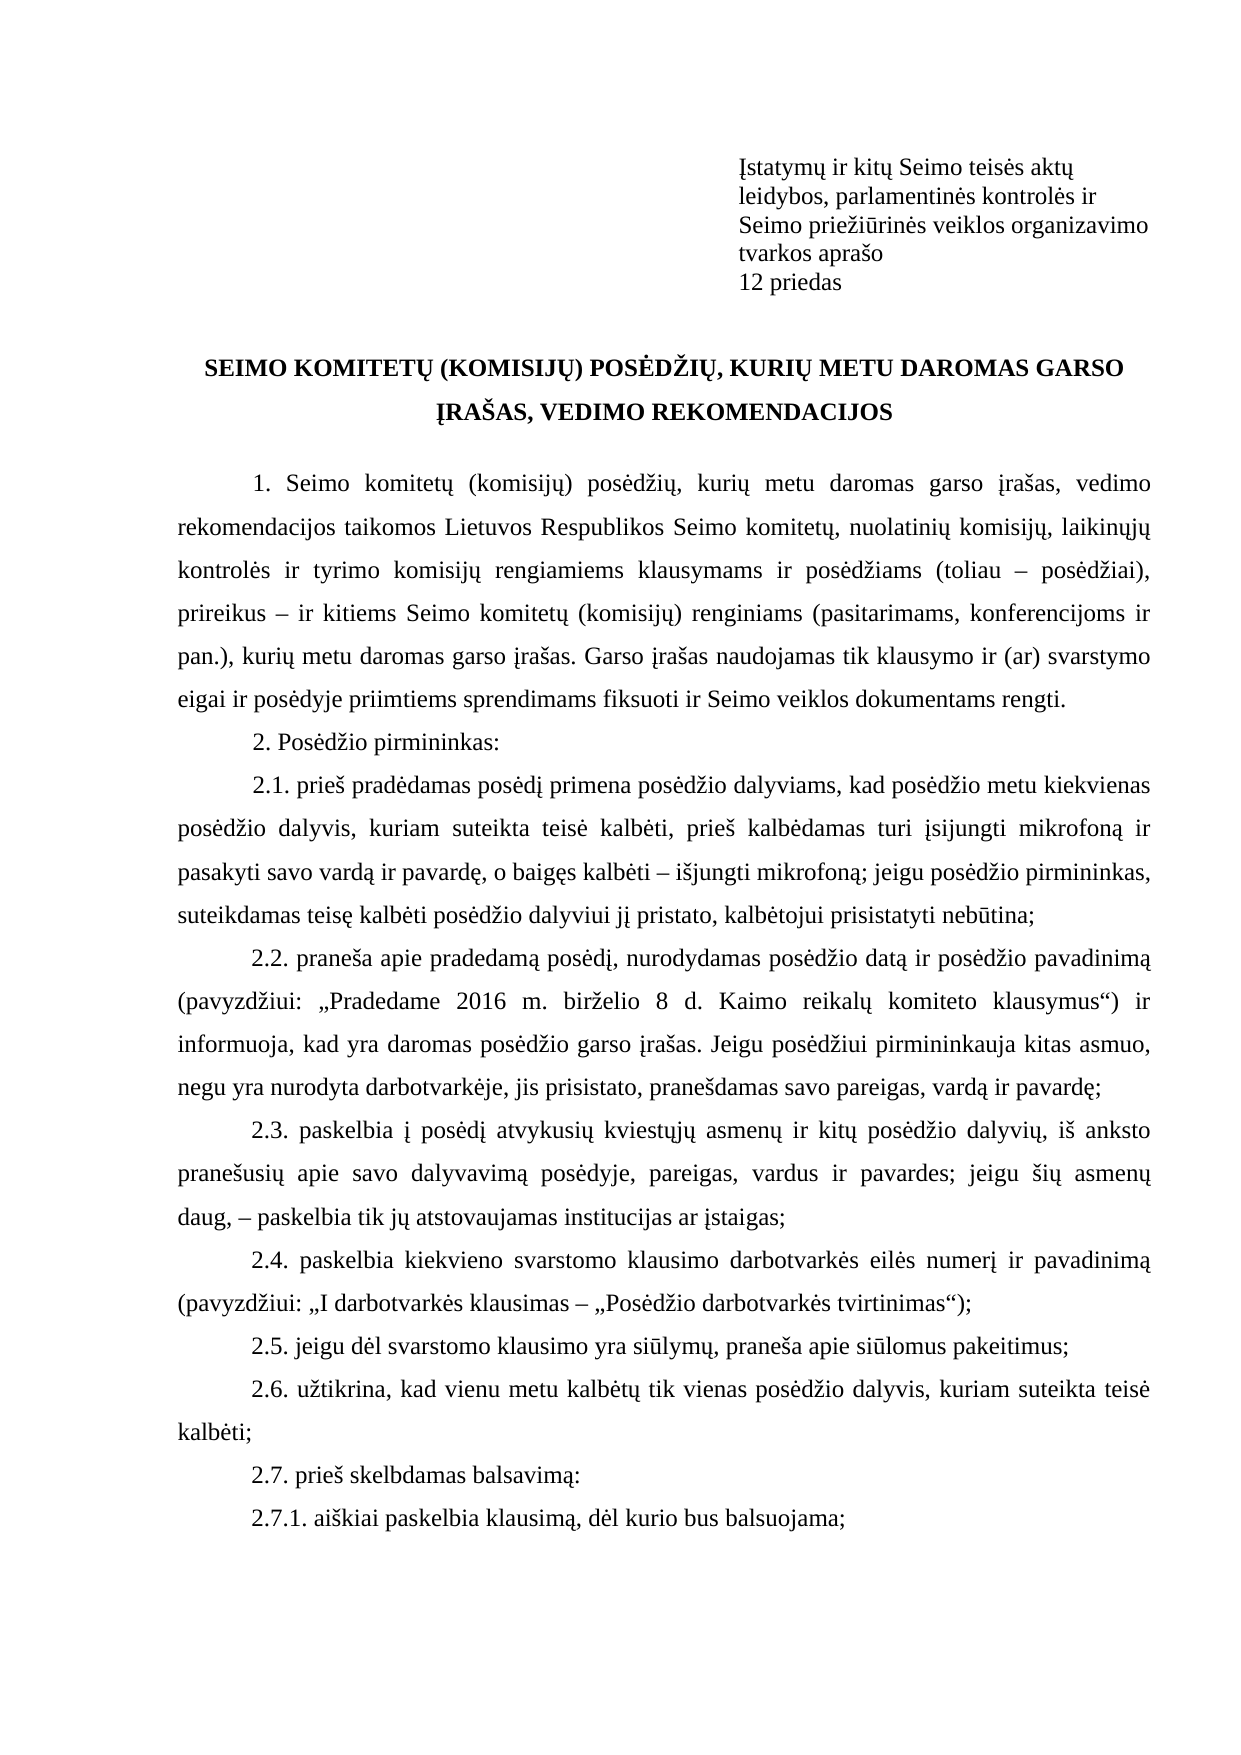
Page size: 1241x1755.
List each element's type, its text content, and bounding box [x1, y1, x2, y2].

text 2.5. jeigu dėl svarstomo klausimo yra siūlymų, praneša apie siūlomus pakeitimus; [177, 1331, 1152, 1360]
text Įstatymų ir kitų Seimo teisės aktų [738, 152, 1152, 181]
text 2. Posėdžio pirmininkas: [177, 727, 1152, 756]
text 12 priedas [738, 267, 1152, 296]
text 2.4. paskelbia kiekvieno svarstomo klausimo darbotvarkės eilės numerį ir pavadinimą (pavyzdžiui: „I darbotvarkės klausimas – „Posėdžio darbotvarkės tvirtinimas“); [177, 1245, 1152, 1317]
text 2.2. praneša apie pradedamą posėdį, nurodydamas posėdžio datą ir posėdžio pavadinimą (pavyzdžiui: „Pradedame 2016 m. birželio 8 d. Kaimo reikalų komiteto klausymus“) ir informuoja, kad yra daromas posėdžio garso įrašas. Jeigu posėdžiui pirmininkauja kitas asmuo, negu yra nurodyta darbotvarkėje, jis prisistato, pranešdamas savo pareigas, vardą ir pavardę; [177, 943, 1152, 1101]
text Seimo priežiūrinės veiklos organizavimo [738, 210, 1152, 238]
text 2.7. prieš skelbdamas balsavimą: [177, 1460, 1152, 1489]
text 2.7.1. aiškiai paskelbia klausimą, dėl kurio bus balsuojama; [177, 1503, 1152, 1532]
text SEIMO KOMITETŲ (KOMISIJŲ) POSĖDŽIŲ, KURIŲ METU DAROMAS GARSO ĮRAŠAS, VEDIMO REKOMENDACIJOS [177, 353, 1152, 425]
text 1. Seimo komitetų (komisijų) posėdžių, kurių metu daromas garso įrašas, vedimo rekomendacijos taikomos Lietuvos Respublikos Seimo komitetų, nuolatinių komisijų, laikinųjų kontrolės ir tyrimo komisijų rengiamiems klausymams ir posėdžiams (toliau – posėdžiai), prireikus – ir kitiems Seimo komitetų (komisijų) renginiams (pasitarimams, konferencijoms ir pan.), kurių metu daromas garso įrašas. Garso įrašas naudojamas tik klausymo ir (ar) svarstymo eigai ir posėdyje priimtiems sprendimams fiksuoti ir Seimo veiklos dokumentams rengti. [177, 468, 1152, 713]
text 2.1. prieš pradėdamas posėdį primena posėdžio dalyviams, kad posėdžio metu kiekvienas posėdžio dalyvis, kuriam suteikta teisė kalbėti, prieš kalbėdamas turi įsijungti mikrofoną ir pasakyti savo vardą ir pavardę, o baigęs kalbėti – išjungti mikrofoną; jeigu posėdžio pirmininkas, suteikdamas teisę kalbėti posėdžio dalyviui jį pristato, kalbėtojui prisistatyti nebūtina; [177, 770, 1152, 928]
text tvarkos aprašo [738, 238, 1152, 267]
text 2.6. užtikrina, kad vienu metu kalbėtų tik vienas posėdžio dalyvis, kuriam suteikta teisė kalbėti; [177, 1374, 1152, 1446]
text leidybos, parlamentinės kontrolės ir [738, 181, 1152, 210]
text 2.3. paskelbia į posėdį atvykusių kviestųjų asmenų ir kitų posėdžio dalyvių, iš anksto pranešusių apie savo dalyvavimą posėdyje, pareigas, vardus ir pavardes; jeigu šių asmenų daug, – paskelbia tik jų atstovaujamas institucijas ar įstaigas; [177, 1115, 1152, 1230]
